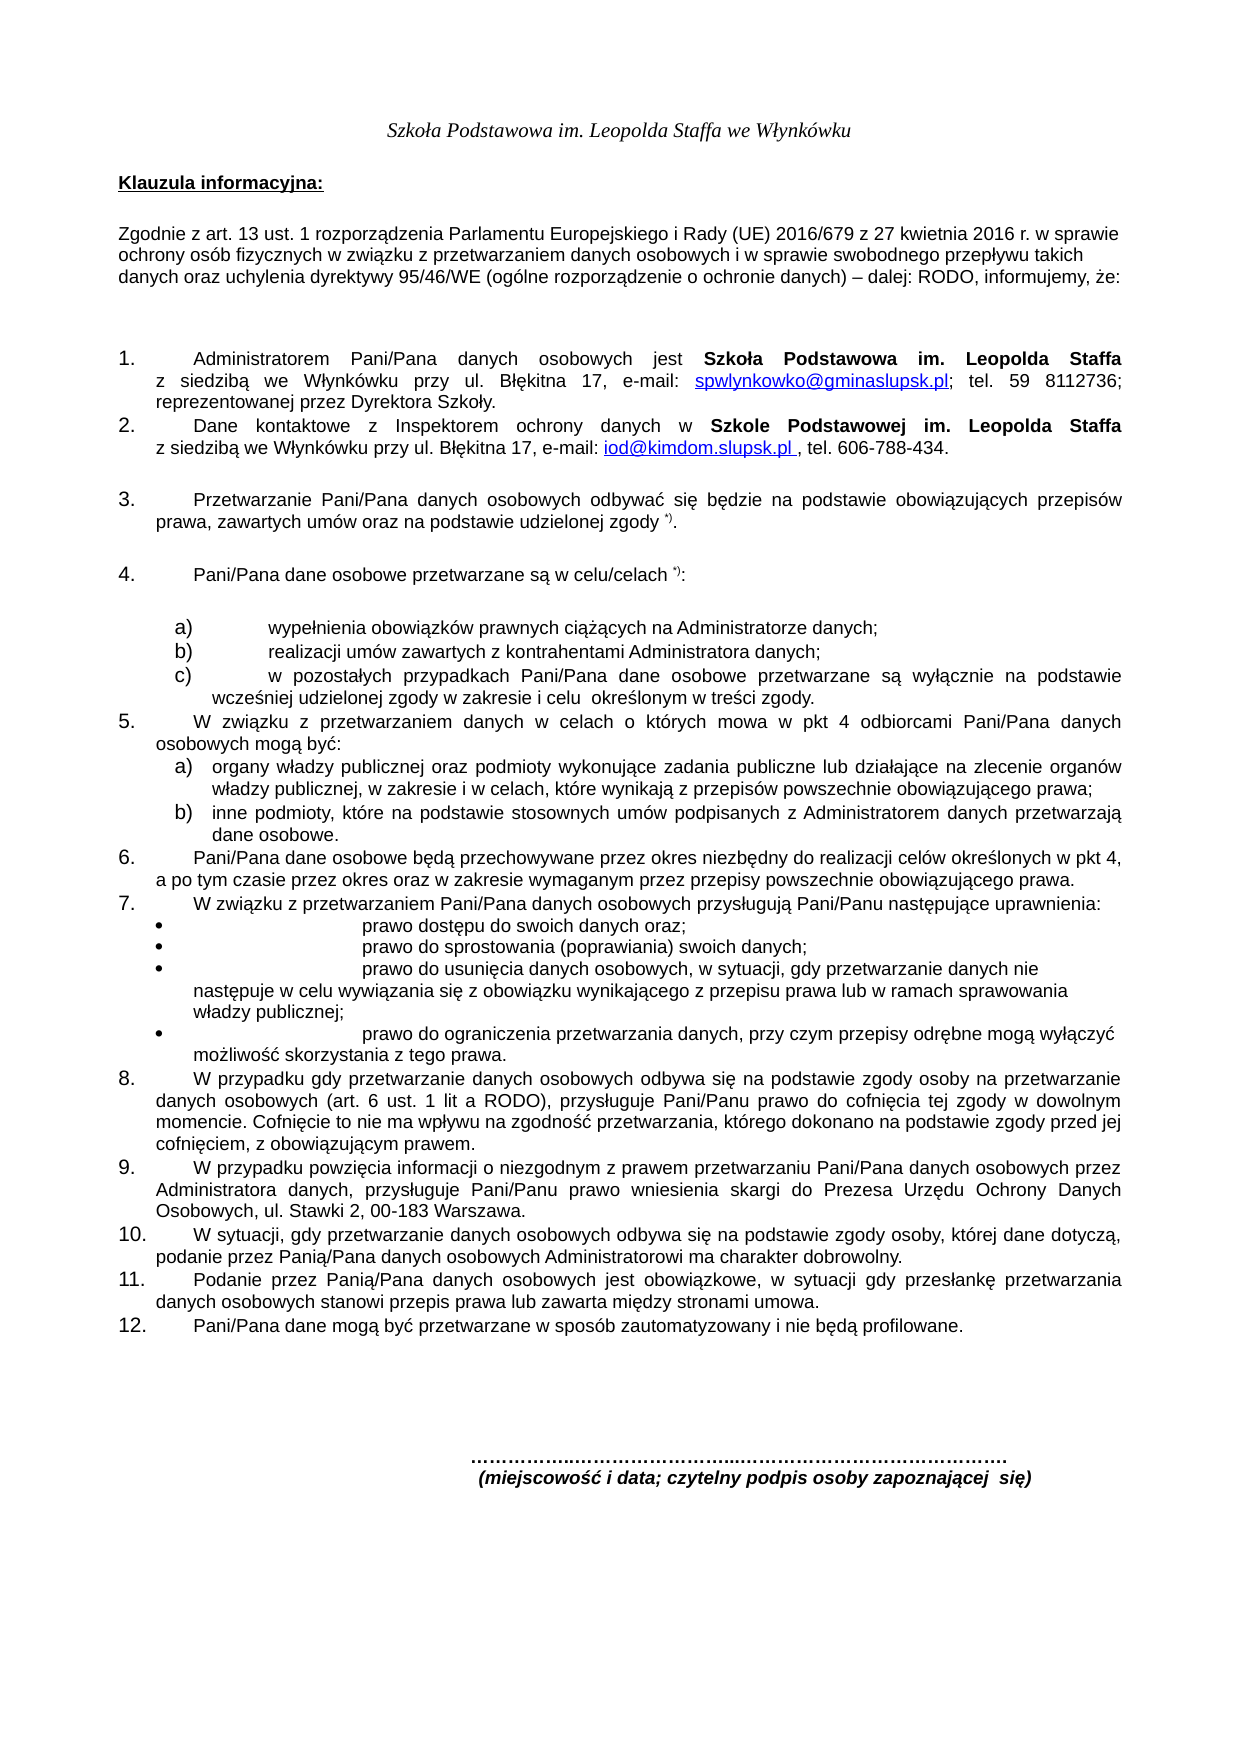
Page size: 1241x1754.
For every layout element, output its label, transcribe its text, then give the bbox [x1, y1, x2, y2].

list inne podmioty, które na podstawie stosownych umów podpisanych z Administratorem danych przetwarzają dane osobowe. [174, 799, 1122, 845]
list W związku z przetwarzaniem danych w celach o których mowa w pkt 4 odbiorcami Pani/Pana danych osobowych mogą być: [118, 708, 1122, 754]
list Pani/Pana dane osobowe przetwarzane są w celu/celach *): [118, 562, 1122, 586]
list Podanie przez Panią/Pana danych osobowych jest obowiązkowe, w sytuacji gdy przesłankę przetwarzania danych osobowych stanowi przepis prawa lub zawarta między stronami umowa. [118, 1267, 1122, 1313]
list w pozostałych przypadkach Pani/Pana dane osobowe przetwarzane są wyłącznie na podstawie wcześniej udzielonej zgody w zakresie i celu określonym w treści zgody. [174, 663, 1122, 708]
text Klauzula informacyjna: [118, 172, 1122, 193]
text ……………..……………………...……………………………………. (miejscowość i data; czytelny podpis osoby zapoznającej się) [266, 1446, 1122, 1489]
list W związku z przetwarzaniem Pani/Pana danych osobowych przysługują Pani/Panu następujące uprawnienia: [118, 891, 1122, 914]
list wypełnienia obowiązków prawnych ciążących na Administratorze danych; [174, 615, 1122, 639]
text Zgodnie z art. 13 ust. 1 rozporządzenia Parlamentu Europejskiego i Rady (UE) 2016/679 z 27 kwietnia 2016 r. w sprawie ochrony osób fizycznych w związku z przetwarzaniem danych osobowych i w sprawie swobodnego przepływu takich danych oraz uchylenia dyrektywy 95/46/WE (ogólne rozporządzenie o ochronie danych) – dalej: RODO, informujemy, że: [118, 222, 1122, 287]
list prawo dostępu do swoich danych oraz; [156, 914, 1122, 936]
list organy władzy publicznej oraz podmioty wykonujące zadania publiczne lub działające na zlecenie organów władzy publicznej, w zakresie i w celach, które wynikają z przepisów powszechnie obowiązującego prawa; [174, 754, 1122, 799]
list realizacji umów zawartych z kontrahentami Administratora danych; [174, 639, 1122, 663]
list Pani/Pana dane osobowe będą przechowywane przez okres niezbędny do realizacji celów określonych w pkt 4, a po tym czasie przez okres oraz w zakresie wymaganym przez przepisy powszechnie obowiązującego prawa. [118, 845, 1122, 891]
list prawo do usunięcia danych osobowych, w sytuacji, gdy przetwarzanie danych nie następuje w celu wywiązania się z obowiązku wynikającego z przepisu prawa lub w ramach sprawowania władzy publicznej; [156, 958, 1122, 1023]
list Pani/Pana dane mogą być przetwarzane w sposób zautomatyzowany i nie będą profilowane. [118, 1313, 1122, 1337]
list W przypadku gdy przetwarzanie danych osobowych odbywa się na podstawie zgody osoby na przetwarzanie danych osobowych (art. 6 ust. 1 lit a RODO), przysługuje Pani/Panu prawo do cofnięcia tej zgody w dowolnym momencie. Cofnięcie to nie ma wpływu na zgodność przetwarzania, którego dokonano na podstawie zgody przed jej cofnięciem, z obowiązującym prawem. [118, 1066, 1122, 1154]
list Przetwarzanie Pani/Pana danych osobowych odbywać się będzie na podstawie obowiązujących przepisów prawa, zawartych umów oraz na podstawie udzielonej zgody *). [118, 487, 1122, 533]
list W sytuacji, gdy przetwarzanie danych osobowych odbywa się na podstawie zgody osoby, której dane dotyczą, podanie przez Panią/Pana danych osobowych Administratorowi ma charakter dobrowolny. [118, 1222, 1122, 1267]
list W przypadku powzięcia informacji o niezgodnym z prawem przetwarzaniu Pani/Pana danych osobowych przez Administratora danych, przysługuje Pani/Panu prawo wniesienia skargi do Prezesa Urzędu Ochrony Danych Osobowych, ul. Stawki 2, 00-183 Warszawa. [118, 1154, 1122, 1222]
list prawo do ograniczenia przetwarzania danych, przy czym przepisy odrębne mogą wyłączyć możliwość skorzystania z tego prawa. [156, 1023, 1122, 1066]
list Dane kontaktowe z Inspektorem ochrony danych w Szkole Podstawowej im. Leopolda Staffa z siedzibą we Włynkówku przy ul. Błękitna 17, e-mail: iod@kimdom.slupsk.pl , tel. 606-788-434. [118, 412, 1122, 458]
list Administratorem Pani/Pana danych osobowych jest Szkoła Podstawowa im. Leopolda Staffa z siedzibą we Włynkówku przy ul. Błękitna 17, e-mail: spwlynkowko@gminaslupsk.pl; tel. 59 8112736; reprezentowanej przez Dyrektora Szkoły. [118, 345, 1122, 412]
list prawo do sprostowania (poprawiania) swoich danych; [156, 936, 1122, 958]
